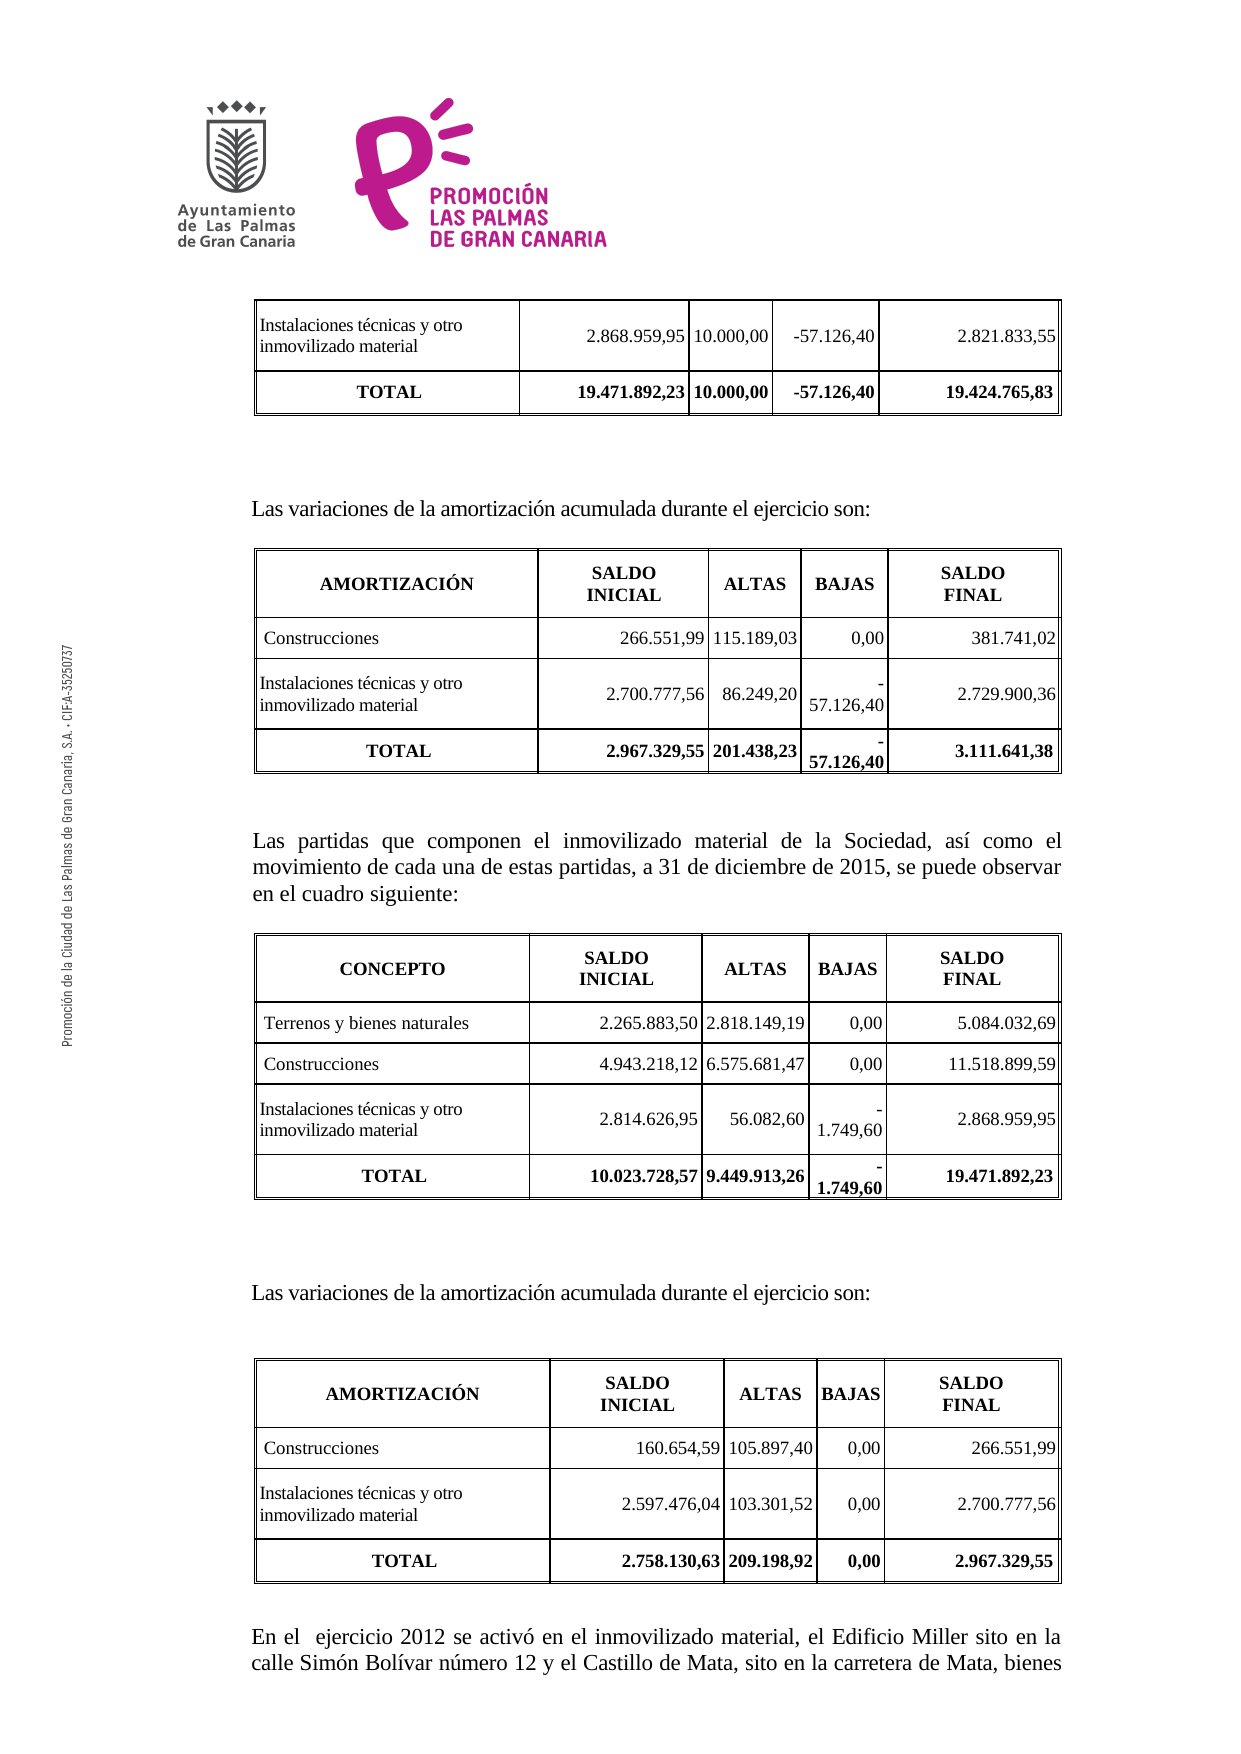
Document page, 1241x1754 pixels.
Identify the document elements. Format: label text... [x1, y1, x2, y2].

table_header SALDO FINAL [887, 936, 1058, 1001]
table_cell 2.265.883,50 [530, 1003, 701, 1042]
table_cell Instalaciones técnicas y otro inmovilizado material [257, 1085, 529, 1153]
table_header ALTAS [703, 936, 808, 1001]
table_cell 381.741,02 [889, 618, 1058, 657]
table_cell 5.084.032,69 [887, 1003, 1058, 1042]
table_cell 160.654,59 [551, 1428, 723, 1467]
table_header AMORTIZACIÓN [257, 551, 537, 617]
table_header CONCEPTO [257, 936, 529, 1001]
table_cell 19.424.765,83 [880, 372, 1058, 413]
table_cell 2.818.149,19 [703, 1003, 808, 1042]
table_cell 10.023.728,57 [530, 1155, 701, 1197]
table_cell 105.897,40 [725, 1428, 816, 1467]
table_cell 209.198,92 [725, 1540, 816, 1581]
table_cell 0,00 [810, 1003, 886, 1042]
table_header ALTAS [725, 1361, 816, 1427]
text Las variaciones de la amortización acumulada durante el ejercicio son: [177, 1279, 1049, 1305]
table_cell Construcciones [257, 618, 537, 657]
table_cell 10.000,00 [690, 372, 772, 413]
table_header BAJAS [818, 1361, 884, 1427]
table_cell 2.868.959,95 [887, 1085, 1058, 1153]
table_cell 2.729.900,36 [889, 659, 1058, 728]
table_cell Instalaciones técnicas y otro inmovilizado material [257, 301, 519, 370]
table_header SALDO INICIAL [530, 936, 701, 1001]
table_cell Instalaciones técnicas y otro inmovilizado material [257, 1469, 549, 1538]
table_cell 6.575.681,47 [703, 1044, 808, 1083]
table_cell 2.821.833,55 [880, 301, 1058, 370]
table_header BAJAS [802, 551, 887, 617]
table_cell 4.943.218,12 [530, 1044, 701, 1083]
table_cell 2.967.329,55 [539, 730, 708, 771]
table_cell Terrenos y bienes naturales [257, 1003, 529, 1042]
table_cell 2.597.476,04 [551, 1469, 723, 1538]
table_cell 2.700.777,56 [539, 659, 708, 728]
table_cell 103.301,52 [725, 1469, 816, 1538]
table_cell 3.111.641,38 [889, 730, 1058, 771]
table_cell -1.749,60 [810, 1085, 886, 1153]
table_cell -57.126,40 [773, 301, 878, 370]
table_cell 201.438,23 [709, 730, 800, 771]
table_cell 2.868.959,95 [520, 301, 688, 370]
table_cell 2.758.130,63 [551, 1540, 723, 1581]
table_cell 86.249,20 [709, 659, 800, 728]
table_cell Construcciones [257, 1428, 549, 1467]
table_cell 0,00 [818, 1540, 884, 1581]
table_cell TOTAL [257, 1155, 529, 1197]
table_header AMORTIZACIÓN [257, 1361, 549, 1427]
table_cell Construcciones [257, 1044, 529, 1083]
table_cell 0,00 [818, 1469, 884, 1538]
table_cell 9.449.913,26 [703, 1155, 808, 1197]
table_header SALDO FINAL [889, 551, 1058, 617]
table_header SALDO INICIAL [551, 1361, 723, 1427]
table_cell TOTAL [257, 372, 519, 413]
table_header SALDO FINAL [885, 1361, 1058, 1427]
text En el ejercicio 2012 se activó en el inmovilizado material, el Edificio Miller sito en la calle Simón Bolívar número 12 y el Castillo de Mata, sito en la carretera de Mata, bienes [251, 1623, 1063, 1676]
table_cell 2.967.329,55 [885, 1540, 1058, 1581]
table_cell 0,00 [818, 1428, 884, 1467]
table_header SALDO INICIAL [539, 551, 708, 617]
table_cell 115.189,03 [709, 618, 800, 657]
table_cell 266.551,99 [539, 618, 708, 657]
table_cell 10.000,00 [690, 301, 772, 370]
table_header ALTAS [709, 551, 800, 617]
table_cell 2.700.777,56 [885, 1469, 1058, 1538]
table_cell 11.518.899,59 [887, 1044, 1058, 1083]
text Las partidas que componen el inmovilizado material de la Sociedad, así como el movimiento de cada una de estas partidas, a 31 de diciembre de 2015, se puede observar en el cuadro siguiente: [252, 827, 1063, 906]
table_cell 0,00 [810, 1044, 886, 1083]
table_header BAJAS [810, 936, 886, 1001]
table_cell TOTAL [257, 1540, 549, 1581]
table_cell -57.126,40 [802, 659, 887, 728]
table_cell 19.471.892,23 [520, 372, 688, 413]
table_cell 56.082,60 [703, 1085, 808, 1153]
table_cell 19.471.892,23 [887, 1155, 1058, 1197]
text Las variaciones de la amortización acumulada durante el ejercicio son: [177, 495, 1049, 522]
table_cell TOTAL [257, 730, 537, 771]
table_cell 0,00 [802, 618, 887, 657]
table_cell Instalaciones técnicas y otro inmovilizado material [257, 659, 537, 728]
table_cell -57.126,40 [773, 372, 878, 413]
table_cell 266.551,99 [885, 1428, 1058, 1467]
table_cell 2.814.626,95 [530, 1085, 701, 1153]
